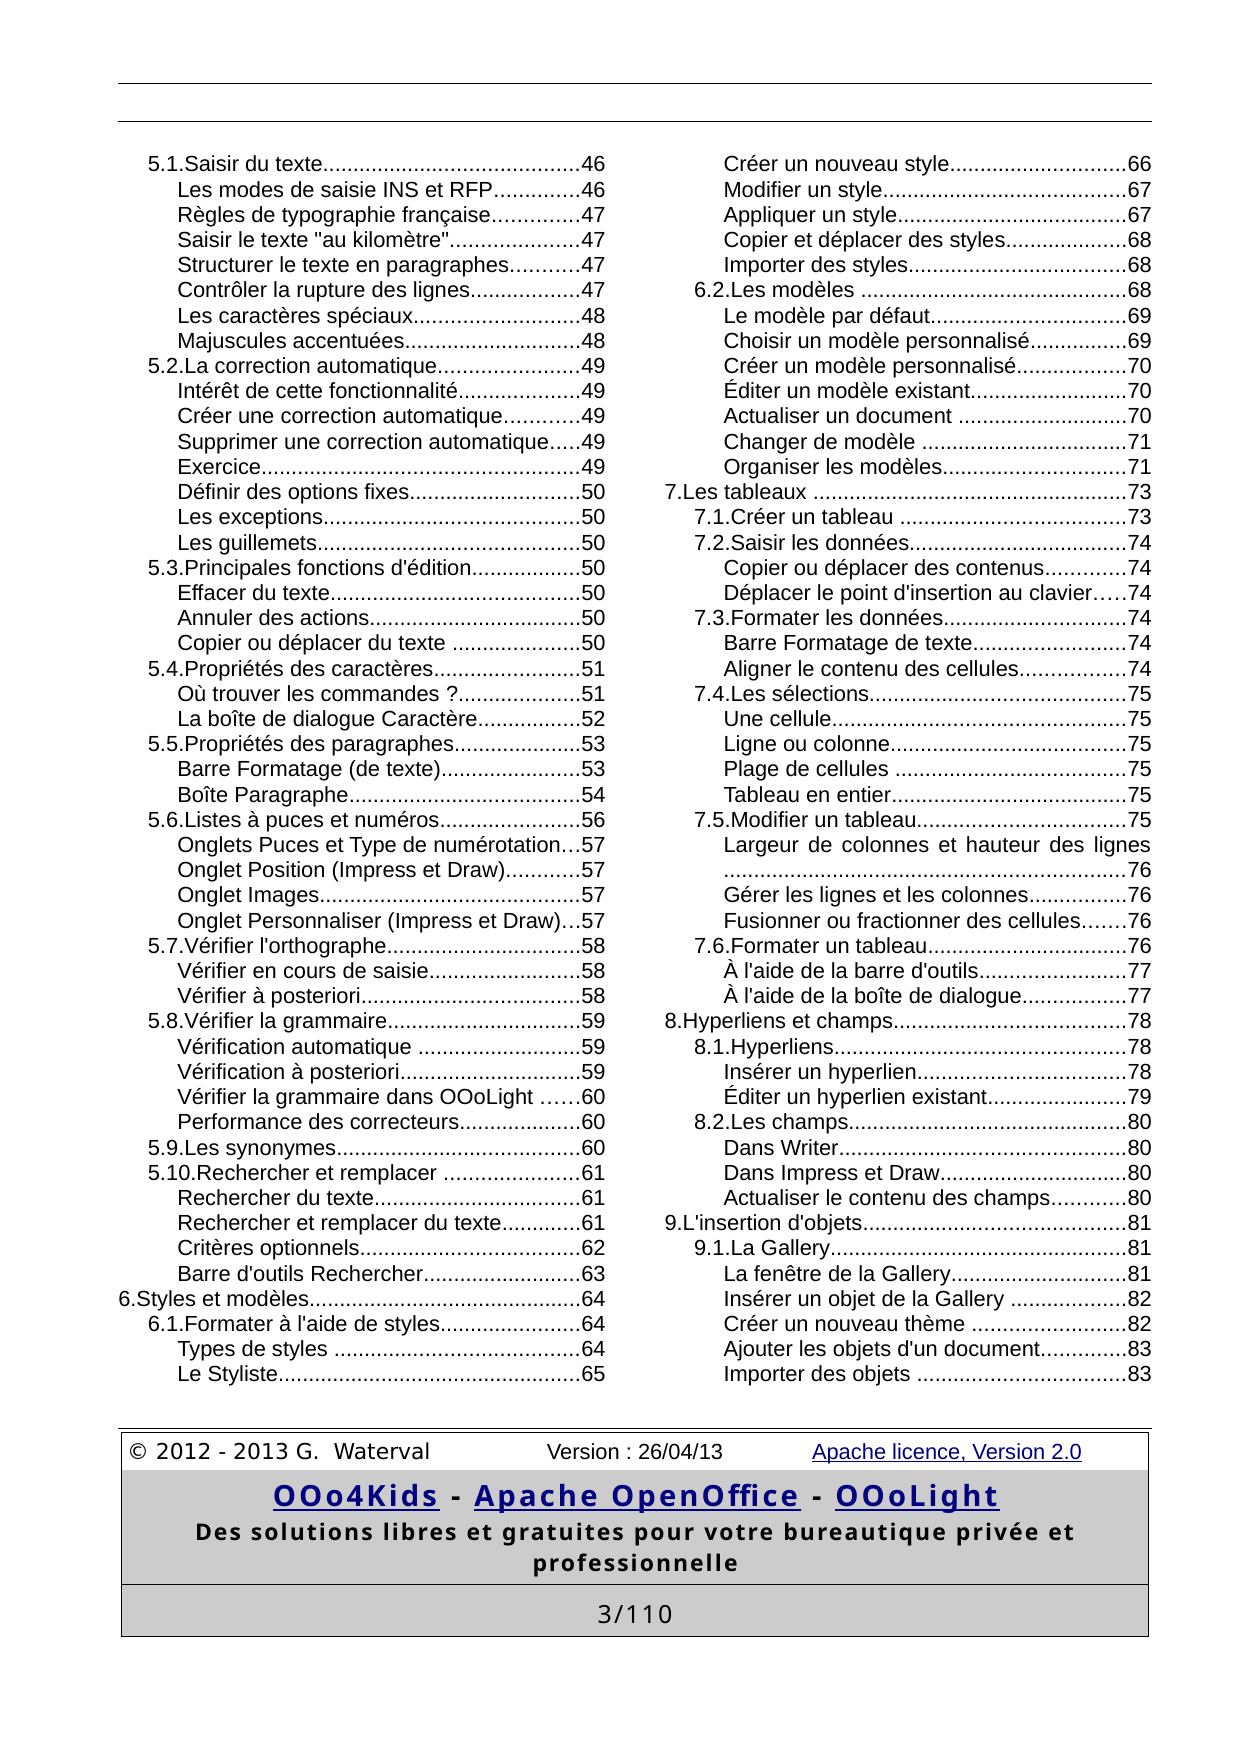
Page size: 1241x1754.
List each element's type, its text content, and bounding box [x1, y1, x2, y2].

text Créer un nouveau style 66 [723, 151, 1152, 177]
text Onglet Images 57 [177, 882, 605, 908]
text Une cellule 75 [723, 706, 1152, 731]
text Changer de modèle 71 [723, 429, 1152, 454]
text Actualiser un document 70 [723, 403, 1152, 429]
text Copier et déplacer des styles 68 [723, 227, 1152, 252]
text Organiser les modèles 71 [723, 454, 1152, 479]
text Ajouter les objets d'un document 83 [723, 1336, 1152, 1361]
text Importer des styles 68 [723, 252, 1152, 277]
text Performance des correcteurs 60 [177, 1109, 605, 1134]
text Importer des objets 83 [723, 1361, 1152, 1387]
text Critères optionnels 62 [177, 1235, 605, 1261]
text Exercice 49 [177, 454, 605, 479]
text 9.L'insertion d'objets 81 [664, 1210, 1152, 1235]
text 5.8.Vérifier la grammaire 59 [148, 1008, 605, 1034]
text Insérer un hyperlien 78 [723, 1059, 1152, 1084]
text Créer un modèle personnalisé 70 [723, 353, 1152, 378]
text Éditer un modèle existant 70 [723, 378, 1152, 403]
text Barre d'outils Rechercher 63 [177, 1261, 605, 1286]
text À l'aide de la barre d'outils 77 [723, 958, 1152, 983]
text Gérer les lignes et les colonnes 76 [723, 882, 1152, 908]
text Effacer du texte 50 [177, 580, 605, 605]
text Règles de typographie française 47 [177, 202, 605, 227]
text 5.7.Vérifier l'orthographe 58 [148, 933, 605, 958]
text Tableau en entier 75 [723, 782, 1152, 807]
text Plage de cellules 75 [723, 756, 1152, 782]
text 7.3.Formater les données 74 [694, 605, 1152, 630]
text 8.2.Les champs 80 [694, 1109, 1152, 1134]
text 5.1.Saisir du texte 46 [148, 151, 605, 177]
text Saisir le texte "au kilomètre" 47 [177, 227, 605, 252]
text Ligne ou colonne 75 [723, 731, 1152, 756]
text Les caractères spéciaux 48 [177, 303, 605, 328]
text Copier ou déplacer des contenus 74 [723, 555, 1152, 580]
text 5.10.Rechercher et remplacer 61 [148, 1160, 605, 1185]
text 5.2.La correction automatique 49 [148, 353, 605, 378]
text Insérer un objet de la Gallery 82 [723, 1286, 1152, 1311]
text Types de styles 64 [177, 1336, 605, 1361]
text Les exceptions 50 [177, 504, 605, 529]
text 7.Les tableaux 73 [664, 479, 1152, 504]
text Définir des options fixes 50 [177, 479, 605, 504]
text Rechercher du texte 61 [177, 1185, 605, 1210]
text Rechercher et remplacer du texte 61 [177, 1210, 605, 1235]
text Boîte Paragraphe 54 [177, 782, 605, 807]
text 5.9.Les synonymes 60 [148, 1134, 605, 1160]
text Contrôler la rupture des lignes 47 [177, 277, 605, 303]
text La boîte de dialogue Caractère 52 [177, 706, 605, 731]
text Actualiser le contenu des champs 80 [723, 1185, 1152, 1210]
text Vérifier à posteriori 58 [177, 983, 605, 1008]
text 5.5.Propriétés des paragraphes 53 [148, 731, 605, 756]
text Intérêt de cette fonctionnalité 49 [177, 378, 605, 403]
text Les guillemets 50 [177, 529, 605, 555]
text 6.2.Les modèles 68 [694, 277, 1152, 303]
text Barre Formatage de texte 74 [723, 630, 1152, 656]
text Vérifier en cours de saisie 58 [177, 958, 605, 983]
text Où trouver les commandes ? 51 [177, 681, 605, 706]
text Dans Impress et Draw 80 [723, 1160, 1152, 1185]
text Vérification automatique 59 [177, 1034, 605, 1059]
text Créer un nouveau thème 82 [723, 1311, 1152, 1336]
text Créer une correction automatique 49 [177, 403, 605, 429]
text 7.2.Saisir les données 74 [694, 529, 1152, 555]
text 7.5.Modifier un tableau 75 [694, 807, 1152, 832]
text Vérifier la grammaire dans OOoLight 60 [177, 1084, 605, 1109]
text Vérification à posteriori 59 [177, 1059, 605, 1084]
text Le modèle par défaut 69 [723, 303, 1152, 328]
text 8.1.Hyperliens 78 [694, 1034, 1152, 1059]
text Annuler des actions 50 [177, 605, 605, 630]
text Le Styliste 65 [177, 1361, 605, 1387]
text À l'aide de la boîte de dialogue 77 [723, 983, 1152, 1008]
text Dans Writer 80 [723, 1134, 1152, 1160]
text La fenêtre de la Gallery 81 [723, 1261, 1152, 1286]
text Aligner le contenu des cellules 74 [723, 656, 1152, 681]
text Onglet Position (Impress et Draw) 57 [177, 857, 605, 882]
text Onglets Puces et Type de numérotation 57 [177, 832, 605, 857]
text Modifier un style 67 [723, 177, 1152, 202]
text Copier ou déplacer du texte 50 [177, 630, 605, 656]
text 7.6.Formater un tableau 76 [694, 933, 1152, 958]
text 5.6.Listes à puces et numéros 56 [148, 807, 605, 832]
text Choisir un modèle personnalisé 69 [723, 328, 1152, 353]
text 5.4.Propriétés des caractères 51 [148, 656, 605, 681]
text Fusionner ou fractionner des cellules 76 [723, 908, 1152, 933]
text 6.1.Formater à l'aide de styles 64 [148, 1311, 605, 1336]
text 7.1.Créer un tableau 73 [694, 504, 1152, 529]
text Appliquer un style 67 [723, 202, 1152, 227]
text Éditer un hyperlien existant 79 [723, 1084, 1152, 1109]
text 7.4.Les sélections 75 [694, 681, 1152, 706]
text Déplacer le point d'insertion au clavier 74 [723, 580, 1152, 605]
text Largeur de colonnes et hauteur des lignes 76 [723, 832, 1152, 882]
text Supprimer une correction automatique 49 [177, 429, 605, 454]
text Les modes de saisie INS et RFP 46 [177, 177, 605, 202]
text Majuscules accentuées 48 [177, 328, 605, 353]
text 8.Hyperliens et champs 78 [664, 1008, 1152, 1034]
text Structurer le texte en paragraphes 47 [177, 252, 605, 277]
text 5.3.Principales fonctions d'édition 50 [148, 555, 605, 580]
text 6.Styles et modèles 64 [118, 1286, 605, 1311]
text 9.1.La Gallery 81 [694, 1235, 1152, 1261]
text Onglet Personnaliser (Impress et Draw) 57 [177, 908, 605, 933]
text Barre Formatage (de texte) 53 [177, 756, 605, 782]
